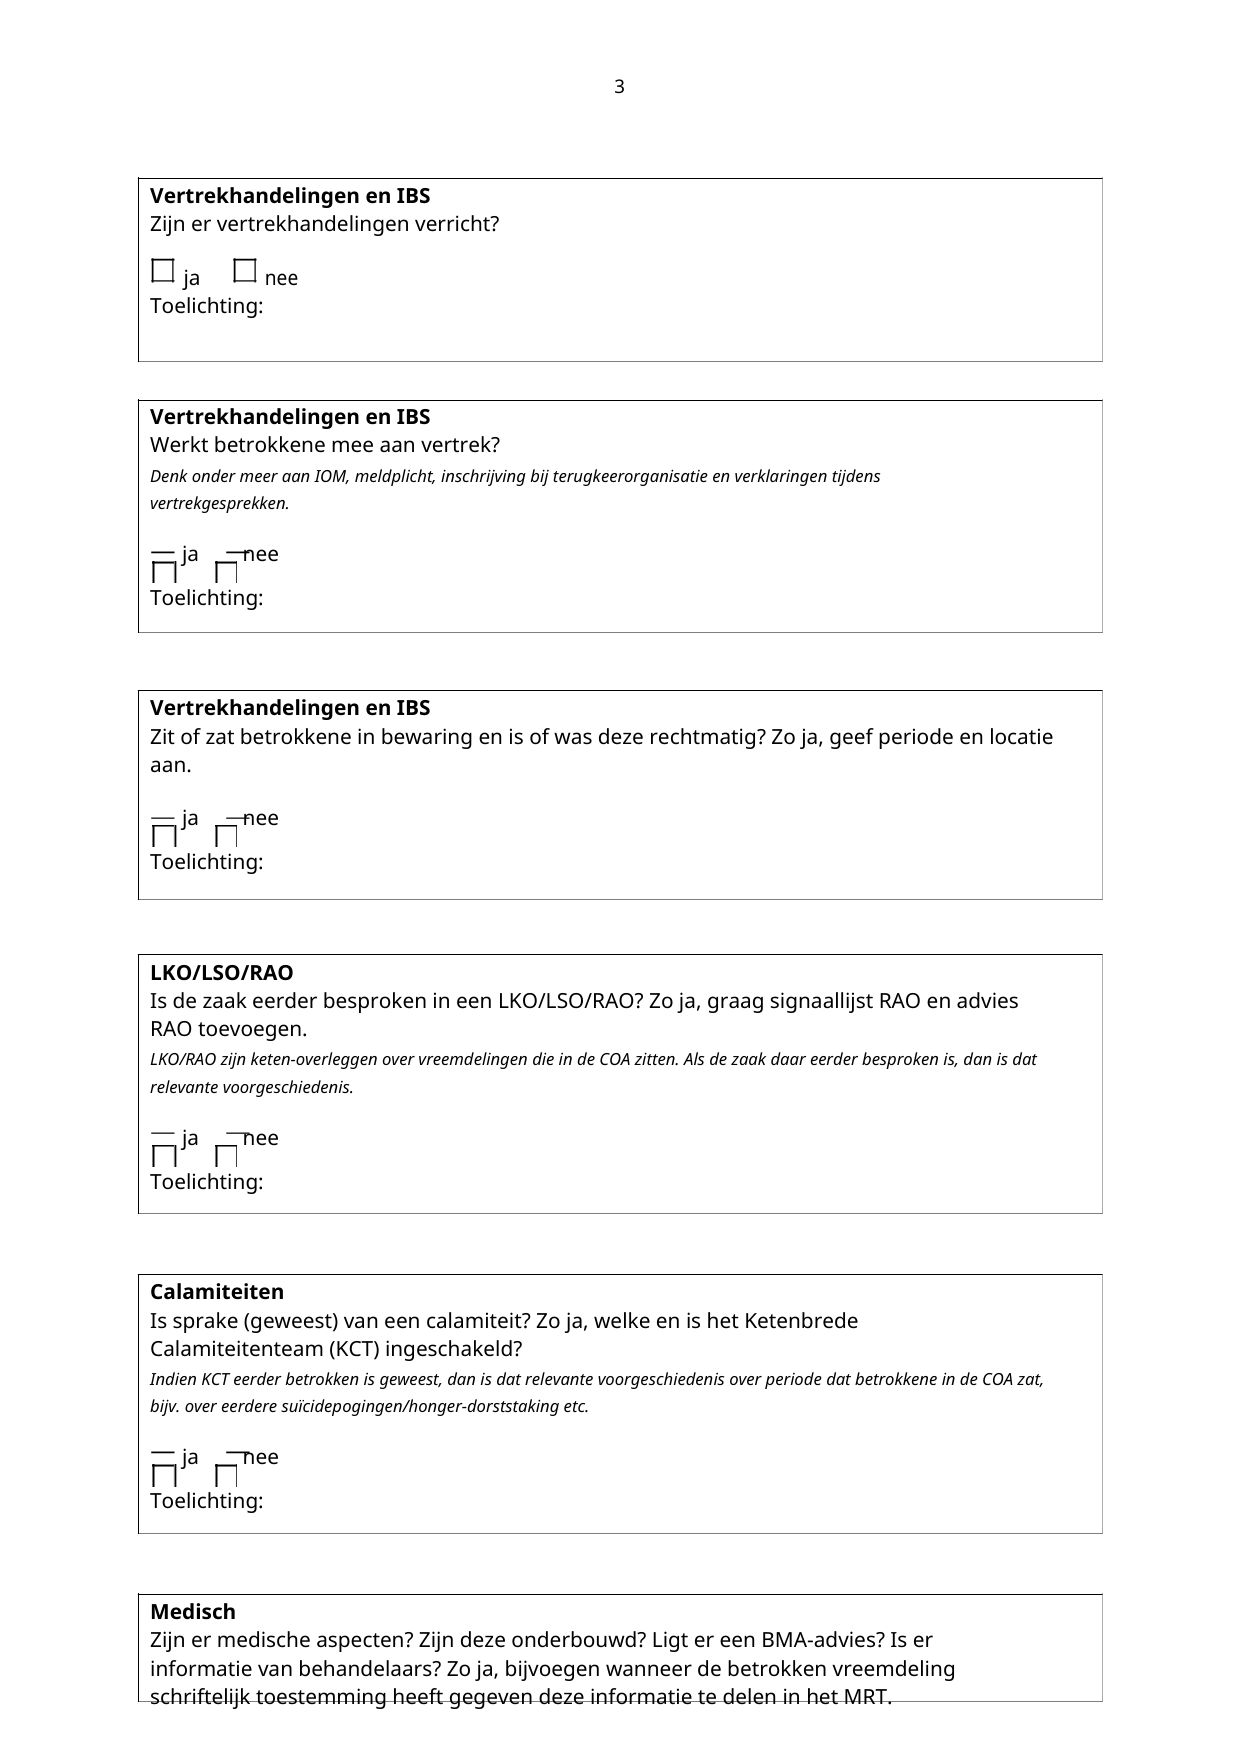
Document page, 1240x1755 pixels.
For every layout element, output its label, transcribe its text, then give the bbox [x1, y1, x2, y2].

text 3 [150, 74, 1089, 99]
text Zijn er medische aspecten? Zijn deze onderbouwd? Ligt er een BMA-advies? Is er informatie van behandelaars? Zo ja, bijvoegen wanneer de betrokken vreemdeling schriftelijk toestemming heeft gegeven deze informatie te delen in het MRT. [150, 1702, 1018, 1711]
